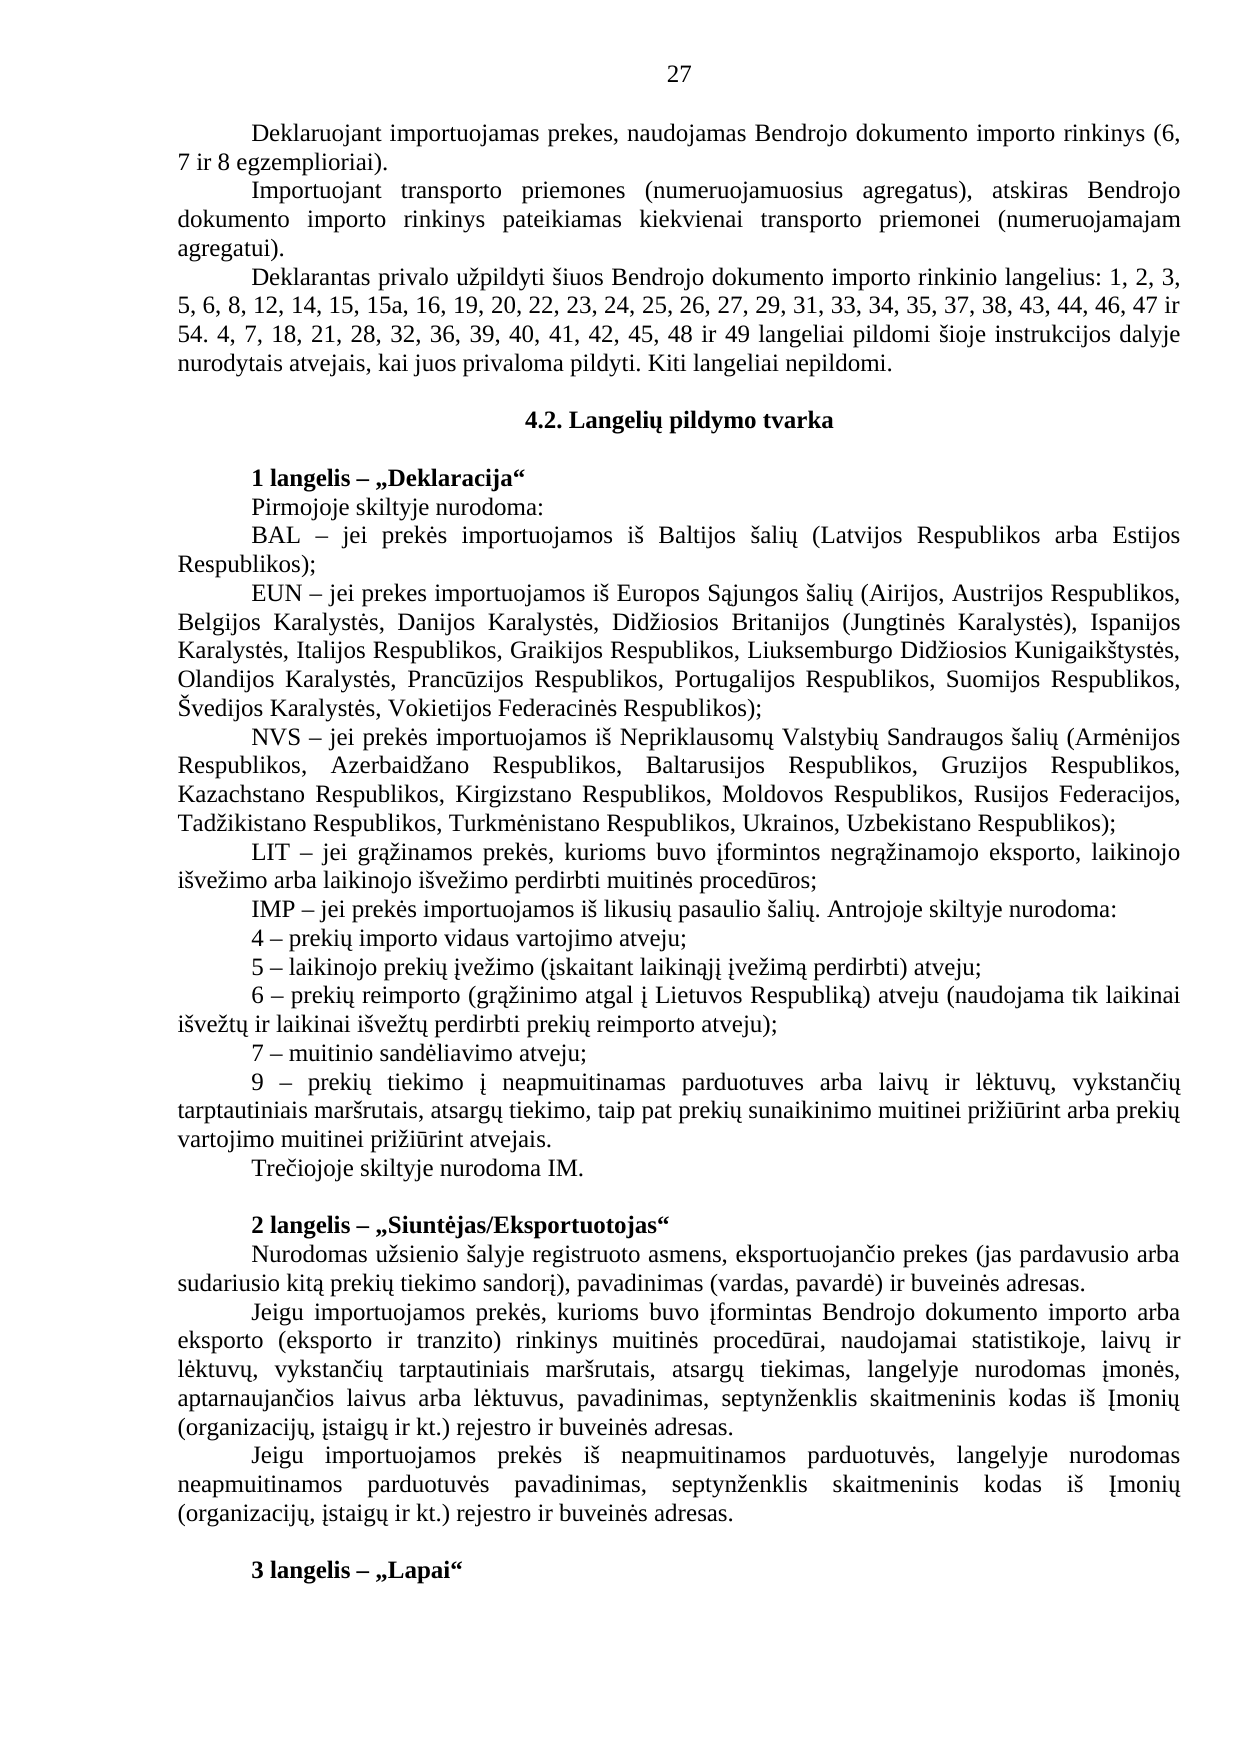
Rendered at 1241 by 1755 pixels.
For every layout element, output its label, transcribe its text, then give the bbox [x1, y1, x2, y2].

text Jeigu importuojamos prekės iš neapmuitinamos parduotuvės, langelyje nurodomas neapmuitinamos parduotuvės pavadinimas, septynženklis skaitmeninis kodas iš Įmonių (organizacijų, įstaigų ir kt.) rejestro ir buveinės adresas. [177, 1441, 1181, 1527]
text 4 – prekių importo vidaus vartojimo atveju; [177, 923, 1181, 952]
text Pirmojoje skiltyje nurodoma: [177, 492, 1181, 521]
text 7 – muitinio sandėliavimo atveju; [177, 1038, 1181, 1067]
text LIT – jei grąžinamos prekės, kurioms buvo įformintos negrąžinamojo eksporto, laikinojo išvežimo arba laikinojo išvežimo perdirbti muitinės procedūros; [177, 837, 1181, 894]
text Jeigu importuojamos prekės, kurioms buvo įformintas Bendrojo dokumento importo arba eksporto (eksporto ir tranzito) rinkinys muitinės procedūrai, naudojamai statistikoje, laivų ir lėktuvų, vykstančių tarptautiniais maršrutais, atsargų tiekimas, langelyje nurodomas įmonės, aptarnaujančios laivus arba lėktuvus, pavadinimas, septynženklis skaitmeninis kodas iš Įmonių (organizacijų, įstaigų ir kt.) rejestro ir buveinės adresas. [177, 1297, 1181, 1441]
text 6 – prekių reimporto (grąžinimo atgal į Lietuvos Respubliką) atveju (naudojama tik laikinai išvežtų ir laikinai išvežtų perdirbti prekių reimporto atveju); [177, 981, 1181, 1038]
text BAL – jei prekės importuojamos iš Baltijos šalių (Latvijos Respublikos arba Estijos Respublikos); [177, 521, 1181, 578]
text Deklarantas privalo užpildyti šiuos Bendrojo dokumento importo rinkinio langelius: 1, 2, 3, 5, 6, 8, 12, 14, 15, 15a, 16, 19, 20, 22, 23, 24, 25, 26, 27, 29, 31, 33, 34, 35, 37, 38, 43, 44, 46, 47 ir 54. 4, 7, 18, 21, 28, 32, 36, 39, 40, 41, 42, 45, 48 ir 49 langeliai pildomi šioje instrukcijos dalyje nurodytais atvejais, kai juos privaloma pildyti. Kiti langeliai nepildomi. [177, 262, 1181, 377]
text Deklaruojant importuojamas prekes, naudojamas Bendrojo dokumento importo rinkinys (6, 7 ir 8 egzemplioriai). [177, 118, 1181, 176]
text 9 – prekių tiekimo į neapmuitinamas parduotuves arba laivų ir lėktuvų, vykstančių tarptautiniais maršrutais, atsargų tiekimo, taip pat prekių sunaikinimo muitinei prižiūrint arba prekių vartojimo muitinei prižiūrint atvejais. [177, 1067, 1181, 1153]
text IMP – jei prekės importuojamos iš likusių pasaulio šalių. Antrojoje skiltyje nurodoma: [177, 894, 1181, 923]
text 5 – laikinojo prekių įvežimo (įskaitant laikinąjį įvežimą perdirbti) atveju; [177, 952, 1181, 981]
text Trečiojoje skiltyje nurodoma IM. [177, 1153, 1181, 1182]
text NVS – jei prekės importuojamos iš Nepriklausomų Valstybių Sandraugos šalių (Armėnijos Respublikos, Azerbaidžano Respublikos, Baltarusijos Respublikos, Gruzijos Respublikos, Kazachstano Respublikos, Kirgizstano Respublikos, Moldovos Respublikos, Rusijos Federacijos, Tadžikistano Respublikos, Turkmėnistano Respublikos, Ukrainos, Uzbekistano Respublikos); [177, 722, 1181, 837]
text EUN – jei prekes importuojamos iš Europos Sąjungos šalių (Airijos, Austrijos Respublikos, Belgijos Karalystės, Danijos Karalystės, Didžiosios Britanijos (Jungtinės Karalystės), Ispanijos Karalystės, Italijos Respublikos, Graikijos Respublikos, Liuksemburgo Didžiosios Kunigaikštystės, Olandijos Karalystės, Prancūzijos Respublikos, Portugalijos Respublikos, Suomijos Respublikos, Švedijos Karalystės, Vokietijos Federacinės Respublikos); [177, 578, 1181, 722]
text 2 langelis – „Siuntėjas/Eksportuotojas“ [177, 1211, 1181, 1239]
text Importuojant transporto priemones (numeruojamuosius agregatus), atskiras Bendrojo dokumento importo rinkinys pateikiamas kiekvienai transporto priemonei (numeruojamajam agregatui). [177, 176, 1181, 262]
text 1 langelis – „Deklaracija“ [177, 463, 1181, 492]
text 3 langelis – „Lapai“ [177, 1556, 1181, 1584]
text 4.2. Langelių pildymo tvarka [177, 406, 1181, 434]
text Nurodomas užsienio šalyje registruoto asmens, eksportuojančio prekes (jas pardavusio arba sudariusio kitą prekių tiekimo sandorį), pavadinimas (vardas, pavardė) ir buveinės adresas. [177, 1239, 1181, 1297]
